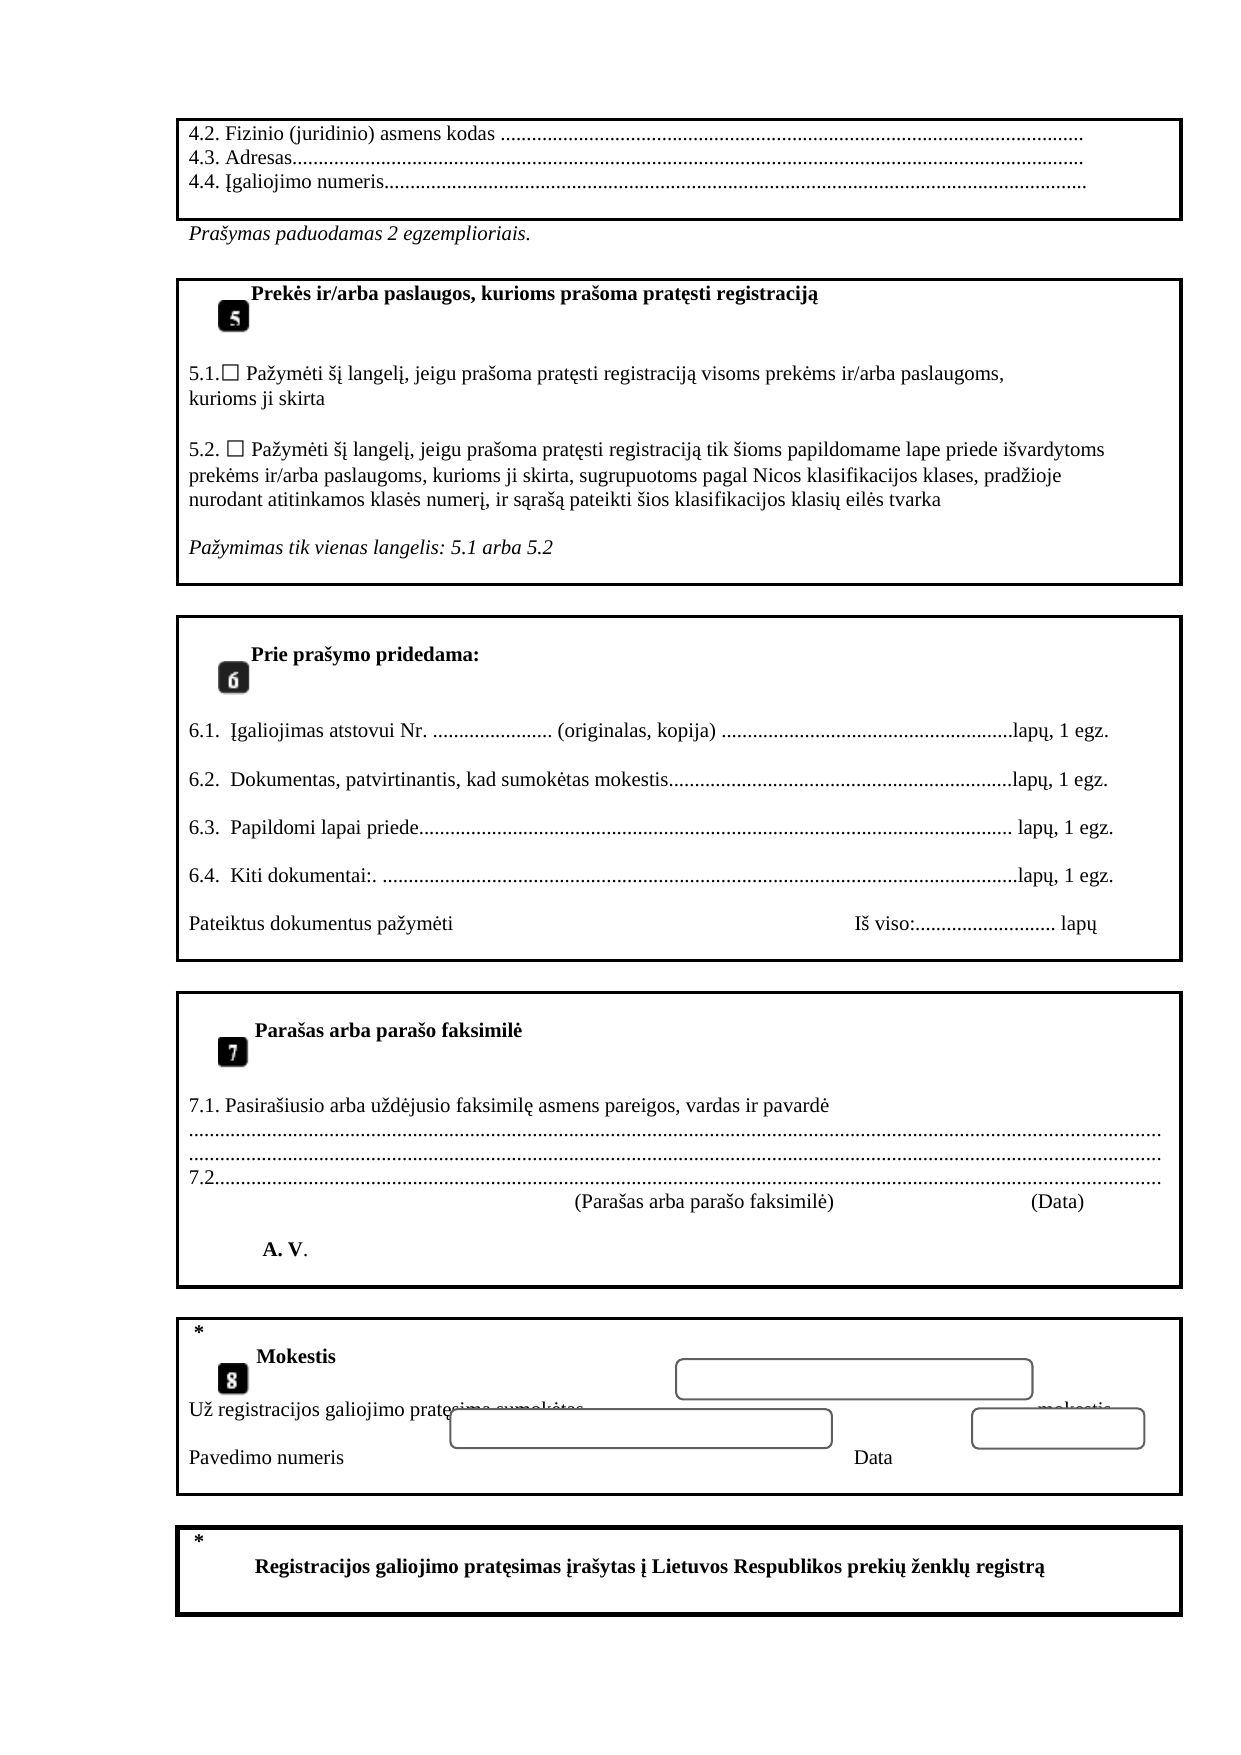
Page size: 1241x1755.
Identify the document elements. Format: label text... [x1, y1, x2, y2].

table_cell Prašymas paduodamas 2 egzemplioriais. [177, 221, 1170, 249]
table_header * Registracijos galiojimo pratęsimas įrašytas į Lietuvos Respublikos prekių ženklų registrą Registro tvarkytojas Ekspertas (Parašas) (Vardo raidė, pavardė) (Įrašymo data) [180, 1530, 1179, 1612]
table_header Prie prašymo pridedama: 6.1. Įgaliojimas atstovui Nr. ....................... (originalas, kopija) ........................................................lapų, 1 egz. 6.2. Dokumentas, patvirtinantis, kad sumokėtas mokestis..................................................................lapų, 1 egz. 6.3. Papildomi lapai priede.................................................................................................................. lapų, 1 egz. 6.4. Kiti dokumentai:. ..........................................................................................................................lapų, 1 egz. Pateiktus dokumentus pažymėti Iš viso:........................... lapų [179, 618, 1179, 959]
table_header 4.2. Fizinio (juridinio) asmens kodas ................................................................................................................ 4.3. Adresas........................................................................................................................................................ 4.4. Įgaliojimo numeris....................................................................................................................................... [179, 121, 1179, 217]
table_cell 5.1.⬜ Pažymėti šį langelį, jeigu prašoma pratęsti registraciją visoms prekėms ir/arba paslaugoms, kurioms ji skirta 5.2. ⬜ Pažymėti šį langelį, jeigu prašoma pratęsti registraciją tik šioms papildomame lape priede išvardytoms prekėms ir/arba paslaugoms, kurioms ji skirta, sugrupuotoms pagal Nicos klasifikacijos klases, pradžioje nurodant atitinkamos klasės numerį, ir sąrašą pateikti šios klasifikacijos klasių eilės tvarka Pažymimas tik vienas langelis: 5.1 arba 5.2 [179, 358, 1179, 583]
table_cell [179, 334, 1179, 358]
table_header * Mokestis Už registracijos galiojimo pratęsimą sumokėtas mokestis Pavedimo numeris Data [179, 1320, 1179, 1493]
table_header Prekės ir/arba paslaugos, kurioms prašoma pratęsti registraciją [179, 281, 1179, 333]
table_cell [1170, 221, 1181, 249]
table_header Parašas arba parašo faksimilė 7.1. Pasirašiusio arba uždėjusio faksimilę asmens pareigos, vardas ir pavardė 7.2 (Parašas arba parašo faksimilė) (Data) A. V. [179, 994, 1179, 1285]
